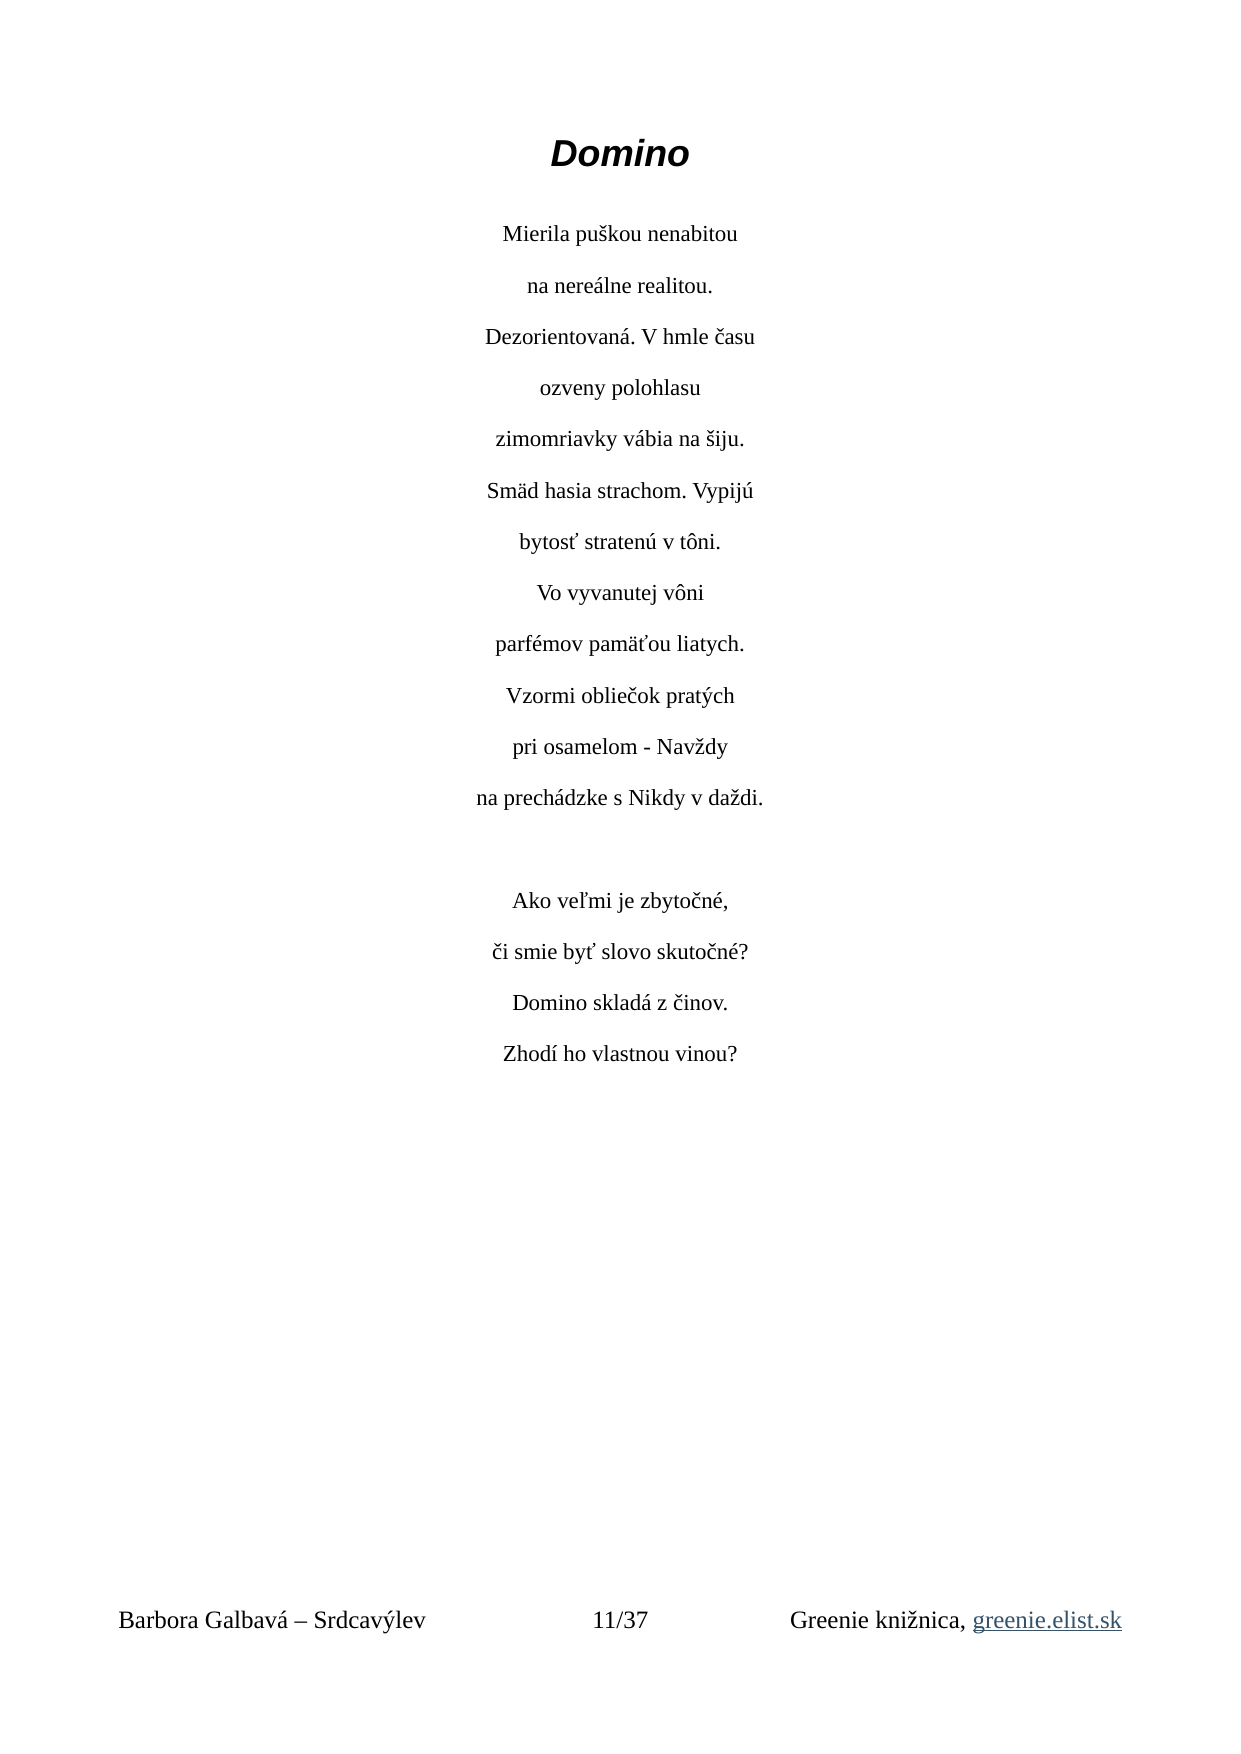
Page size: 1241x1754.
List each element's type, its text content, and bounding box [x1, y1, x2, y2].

text Zhodí ho vlastnou vinou? [106, 1041, 1134, 1067]
text Mierila puškou nenabitou [106, 221, 1134, 247]
text parfémov pamäťou liatych. [106, 631, 1134, 657]
text či smie byť slovo skutočné? [106, 938, 1134, 964]
text na prechádzke s Nikdy v daždi. [106, 784, 1134, 811]
text Vo vyvanutej vôni [106, 579, 1134, 606]
text zimomriavky vábia na šiju. [106, 426, 1134, 452]
text bytosť stratenú v tôni. [106, 528, 1134, 554]
text Domino skladá z činov. [106, 989, 1134, 1016]
text Dezorientovaná. V hmle času [106, 323, 1134, 349]
text ozveny polohlasu [106, 374, 1134, 401]
text pri osamelom - Navždy [106, 733, 1134, 759]
text na nereálne realitou. [106, 272, 1134, 298]
subtitle Domino [106, 131, 1134, 174]
text Vzormi obliečok pratých [106, 682, 1134, 708]
text Smäd hasia strachom. Vypijú [106, 477, 1134, 503]
text Ako veľmi je zbytočné, [106, 887, 1134, 913]
